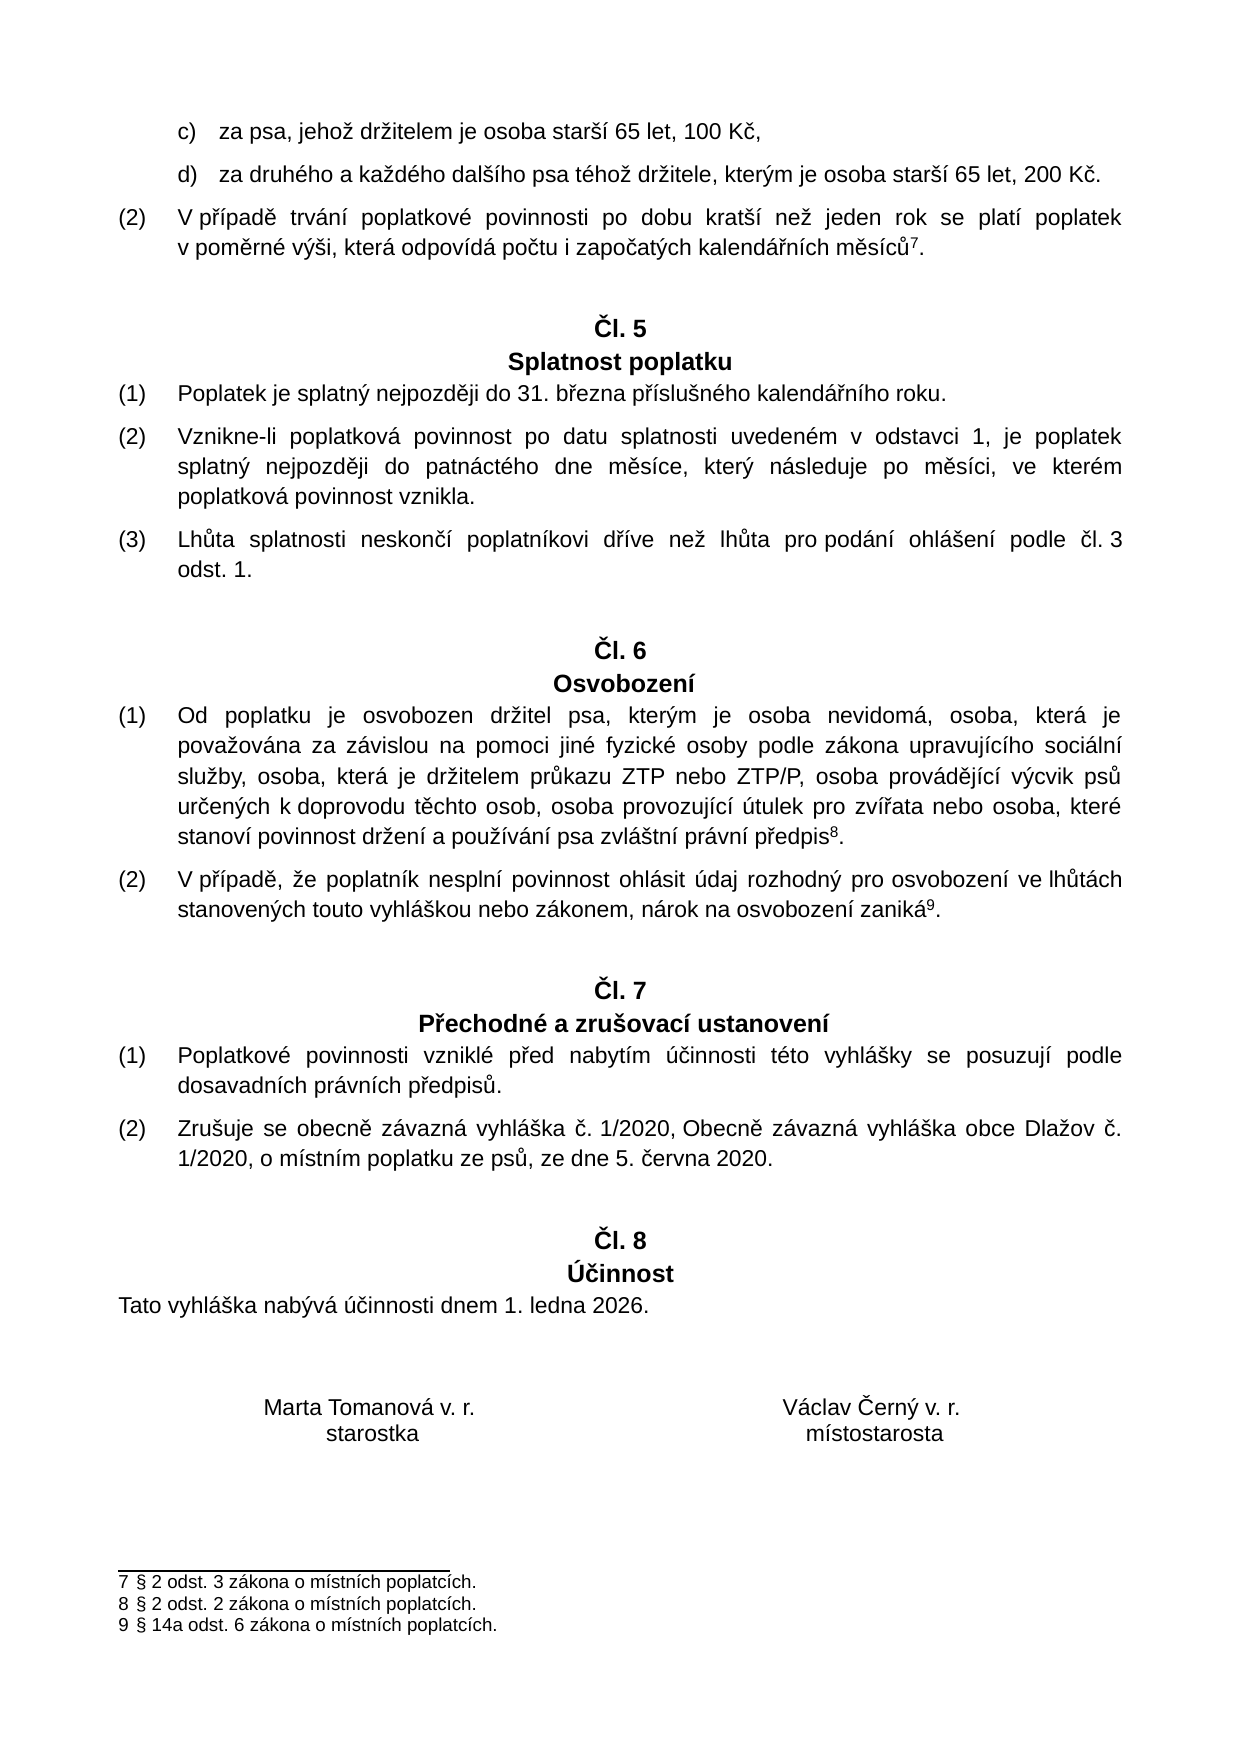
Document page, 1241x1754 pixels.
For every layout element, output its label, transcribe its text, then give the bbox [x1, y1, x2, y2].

list § 2 odst. 3 zákona o místních poplatcích. [118, 1571, 1122, 1592]
list Poplatkové povinnosti vzniklé před nabytím účinnosti této vyhlášky se posuzují podle dosavadních právních předpisů. [118, 1042, 1122, 1099]
list za druhého a každého dalšího psa téhož držitele, kterým je osoba starší 65 let, 200 Kč. [177, 161, 1122, 187]
list V případě, že poplatník nesplní povinnost ohlásit údaj rozhodný pro osvobození ve lhůtách stanovených touto vyhláškou nebo zákonem, nárok na osvobození zaniká. [118, 866, 1122, 922]
list Vznikne-li poplatková povinnost po datu splatnosti uvedeném v odstavci 1, je poplatek splatný nejpozději do patnáctého dne měsíce, který následuje po měsíci, ve kterém poplatková povinnost vznikla. [118, 423, 1122, 509]
list za psa, jehož držitelem je osoba starší 65 let, 100 Kč, [177, 118, 1122, 144]
list § 14a odst. 6 zákona o místních poplatcích. [118, 1614, 1122, 1635]
list § 2 odst. 2 zákona o místních poplatcích. [118, 1592, 1122, 1614]
list Poplatek je splatný nejpozději do 31. března příslušného kalendářního roku. [118, 380, 1122, 406]
subtitle Čl. 8 Účinnost [118, 1226, 1122, 1287]
list V případě trvání poplatkové povinnosti po dobu kratší než jeden rok se platí poplatek v poměrné výši, která odpovídá počtu i započatých kalendářních měsíců. [118, 203, 1122, 260]
subtitle Čl. 6 Osvobození [118, 636, 1122, 698]
text Tato vyhláška nabývá účinnosti dnem 1. ledna 2026. [118, 1292, 1122, 1318]
subtitle Čl. 5 Splatnost poplatku [118, 314, 1122, 376]
subtitle Čl. 7 Přechodné a zrušovací ustanovení [118, 976, 1122, 1038]
table_header Marta Tomanová v. r. starostka [118, 1334, 620, 1452]
table_header Václav Černý v. r. místostarosta [620, 1334, 1122, 1452]
list Od poplatku je osvobozen držitel psa, kterým je osoba nevidomá, osoba, která je považována za závislou na pomoci jiné fyzické osoby podle zákona upravujícího sociální služby, osoba, která je držitelem průkazu ZTP nebo ZTP/P, osoba provádějící výcvik psů určených k doprovodu těchto osob, osoba provozující útulek pro zvířata nebo osoba, které stanoví povinnost držení a používání psa zvláštní právní předpis. [118, 702, 1122, 849]
list Zrušuje se obecně závazná vyhláška č. 1/2020, Obecně závazná vyhláška obce Dlažov č. 1/2020, o místním poplatku ze psů, ze dne 5. června 2020. [118, 1115, 1122, 1172]
list Lhůta splatnosti neskončí poplatníkovi dříve než lhůta pro podání ohlášení podle čl. 3 odst. 1. [118, 526, 1122, 582]
